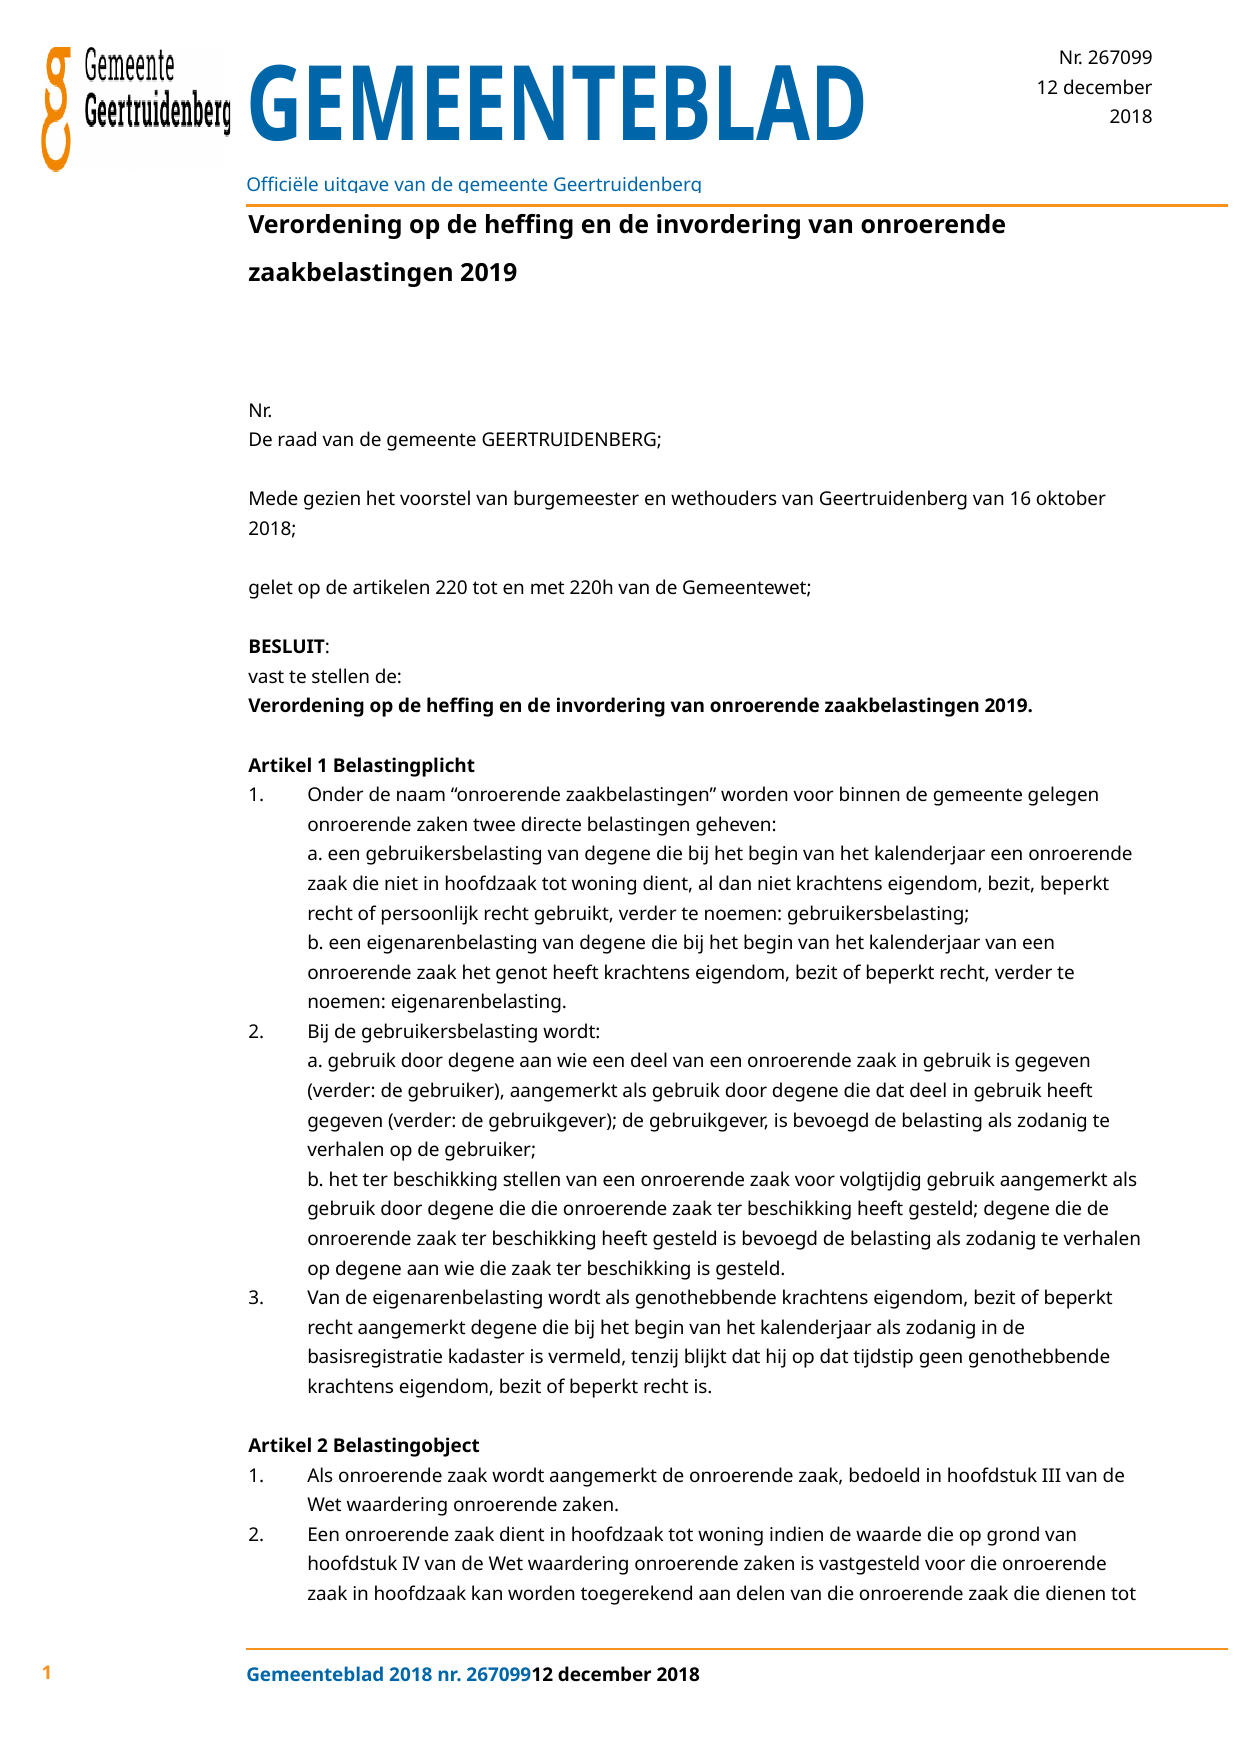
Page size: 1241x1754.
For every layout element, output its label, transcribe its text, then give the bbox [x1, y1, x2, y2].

text Nr. [248, 397, 1152, 422]
text BESLUIT: [248, 633, 1152, 659]
picture [41, 47, 231, 172]
text Verordening op de heffing en de invordering van onroerende zaakbelastingen 2019 [248, 207, 1152, 288]
list a. gebruik door degene aan wie een deel van een onroerende zaak in gebruik is gegeven (verder: de gebruiker), aangemerkt als gebruik door degene die dat deel in gebruik heeft gegeven (verder: de gebruikgever); de gebruikgever, is bevoegd de belasting als zodanig te verhalen op de gebruiker; [248, 1048, 1152, 1162]
list Onder de naam “onroerende zaakbelastingen” worden voor binnen de gemeente gelegen onroerende zaken twee directe belastingen geheven: [248, 781, 1152, 837]
list b. het ter beschikking stellen van een onroerende zaak voor volgtijdig gebruik aangemerkt als gebruik door degene die die onroerende zaak ter beschikking heeft gesteld; degene die de onroerende zaak ter beschikking heeft gesteld is bevoegd de belasting als zodanig te verhalen op degene aan wie die zaak ter beschikking is gesteld. [248, 1166, 1152, 1280]
list Een onroerende zaak dient in hoofdzaak tot woning indien de waarde die op grond van hoofdstuk IV van de Wet waardering onroerende zaken is vastgesteld voor die onroerende zaak in hoofdzaak kan worden toegerekend aan delen van die onroerende zaak die dienen tot [248, 1521, 1152, 1606]
list Als onroerende zaak wordt aangemerkt de onroerende zaak, bedoeld in hoofdstuk III van de Wet waardering onroerende zaken. [248, 1462, 1152, 1517]
list Van de eigenarenbelasting wordt als genothebbende krachtens eigendom, bezit of beperkt recht aangemerkt degene die bij het begin van het kalenderjaar als zodanig in de basisregistratie kadaster is vermeld, tenzij blijkt dat hij op dat tijdstip geen genothebbende krachtens eigendom, bezit of beperkt recht is. [248, 1284, 1152, 1399]
text gelet op de artikelen 220 tot en met 220h van de Gemeentewet; [248, 574, 1152, 600]
list b. een eigenarenbelasting van degene die bij het begin van het kalenderjaar van een onroerende zaak het genot heeft krachtens eigendom, bezit of beperkt recht, verder te noemen: eigenarenbelasting. [248, 929, 1152, 1014]
list a. een gebruikersbelasting van degene die bij het begin van het kalenderjaar een onroerende zaak die niet in hoofdzaak tot woning dient, al dan niet krachtens eigendom, bezit, beperkt recht of persoonlijk recht gebruikt, verder te noemen: gebruikersbelasting; [248, 841, 1152, 925]
text Mede gezien het voorstel van burgemeester en wethouders van Geertruidenberg van 16 oktober 2018; [248, 486, 1152, 541]
text Artikel 1 Belastingplicht [248, 752, 1152, 777]
text Verordening op de heffing en de invordering van onroerende zaakbelastingen 2019. [248, 693, 1152, 718]
text De raad van de gemeente GEERTRUIDENBERG; [248, 426, 1152, 452]
text Artikel 2 Belastingobject [248, 1432, 1152, 1458]
list Bij de gebruikersbelasting wordt: [248, 1018, 1152, 1044]
text vast te stellen de: [248, 663, 1152, 689]
